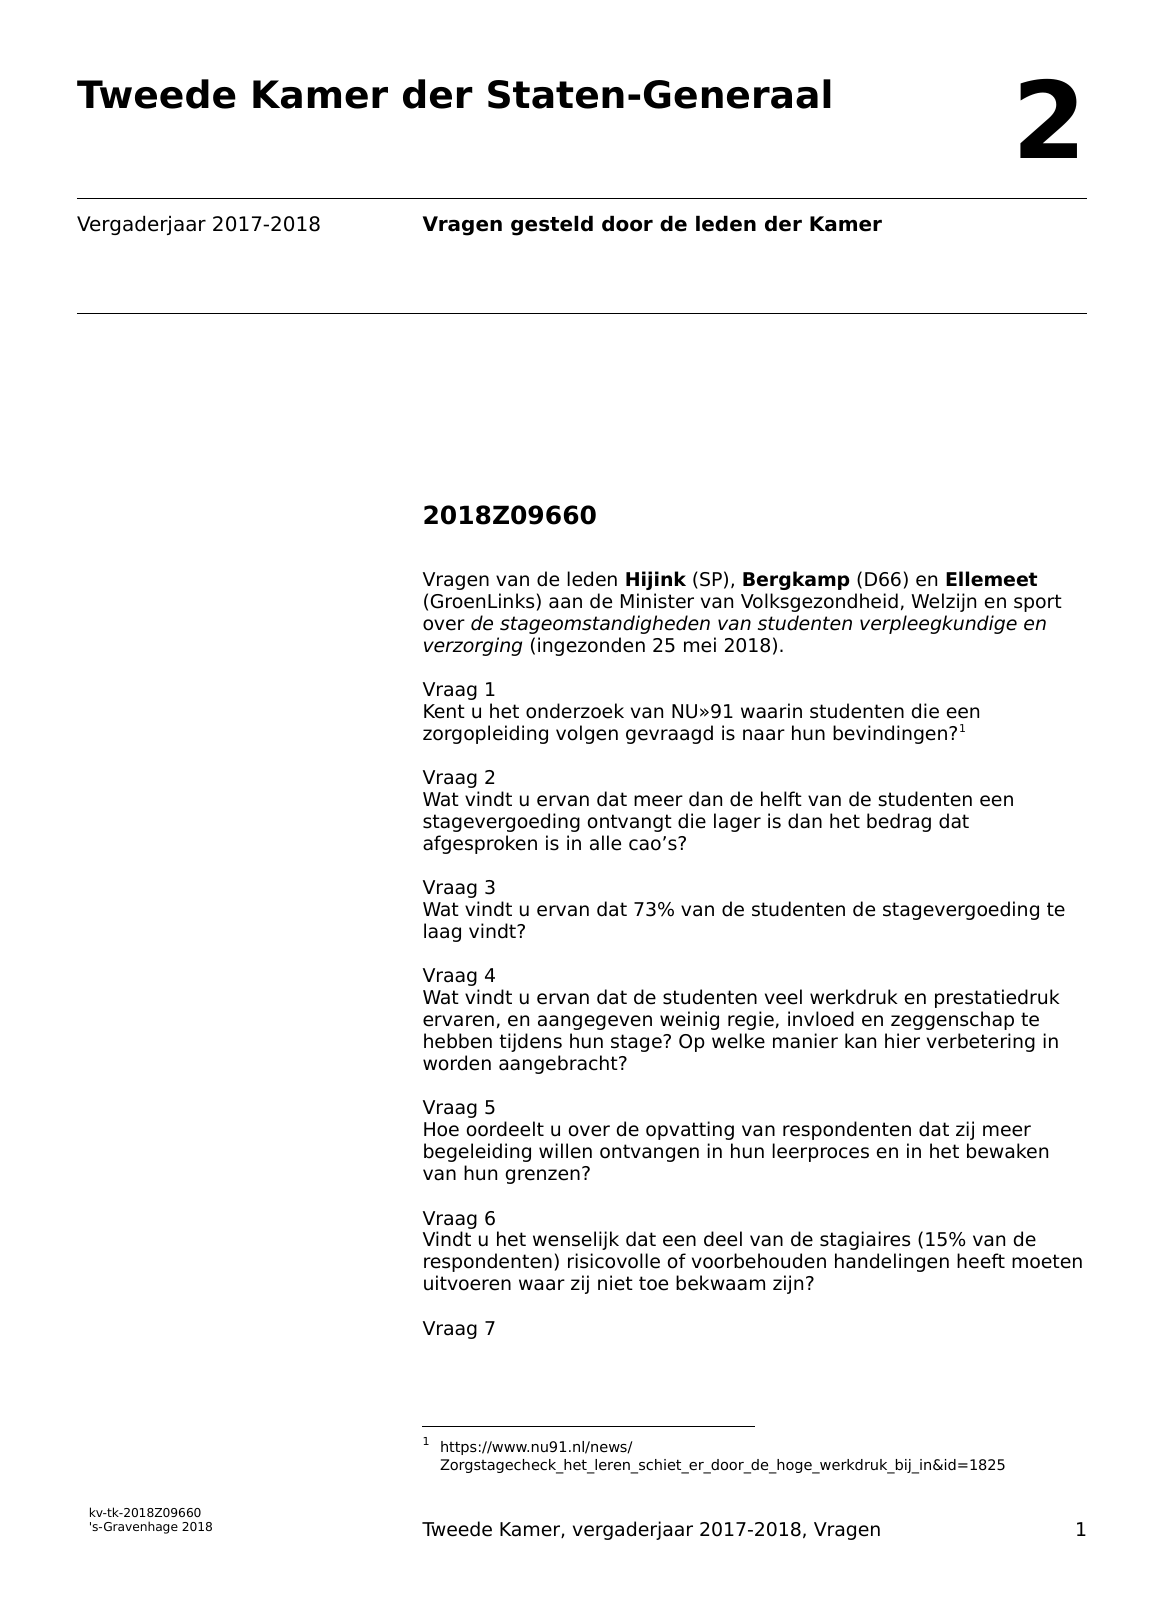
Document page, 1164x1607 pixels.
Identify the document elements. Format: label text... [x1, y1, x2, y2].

table_cell Vragen gesteld door de leden der Kamer [422, 199, 1087, 313]
text Kent u het onderzoek van NU»91 waarin studenten die een zorgopleiding volgen gevraagd is naar hun bevindingen? [422, 701, 1087, 745]
text Hoe oordeelt u over de opvatting van respondenten dat zij meer begeleiding willen ontvangen in hun leerproces en in het bewaken van hun grenzen? [422, 1119, 1087, 1185]
text Vraag 5 [422, 1097, 1087, 1119]
text Vindt u het wenselijk dat een deel van de stagiaires (15% van de respondenten) risicovolle of voorbehouden handelingen heeft moeten uitvoeren waar zij niet toe bekwaam zijn? [422, 1229, 1087, 1295]
text Wat vindt u ervan dat 73% van de studenten de stagevergoeding te laag vindt? [422, 899, 1087, 943]
text Vraag 1 [422, 679, 1087, 701]
text https://www.nu91.nl/news/Zorgstagecheck_het_leren_schiet_er_door_de_hoge_werkdruk_bij_in&id=1825 [422, 1435, 1087, 1474]
text 2018Z09660 [422, 501, 1087, 531]
text Vragen van de leden Hijink (SP), Bergkamp (D66) en Ellemeet (GroenLinks) aan de Minister van Volksgezondheid, Welzijn en sport over de stageomstandigheden van studenten verpleegkundige en verzorging (ingezonden 25 mei 2018). [422, 569, 1087, 657]
text Vraag 2 [422, 767, 1087, 789]
text Wat vindt u ervan dat de studenten veel werkdruk en prestatiedruk ervaren, en aangegeven weinig regie, invloed en zeggenschap te hebben tijdens hun stage? Op welke manier kan hier verbetering in worden aangebracht? [422, 987, 1087, 1075]
text Wat vindt u ervan dat meer dan de helft van de studenten een stagevergoeding ontvangt die lager is dan het bedrag dat afgesproken is in alle cao’s? [422, 789, 1087, 855]
table_header Tweede Kamer der Staten-Generaal [77, 59, 886, 198]
text Vraag 3 [422, 877, 1087, 899]
text kv-tk-2018Z09660 [88, 1506, 323, 1520]
text Vraag 6 [422, 1207, 1087, 1229]
text Vraag 4 [422, 965, 1087, 987]
text Vraag 7 [422, 1317, 1087, 1339]
table_cell Vergaderjaar 2017-2018 [77, 199, 422, 313]
table_header 2 [886, 59, 1087, 198]
text 's-Gravenhage 2018 [88, 1520, 323, 1534]
